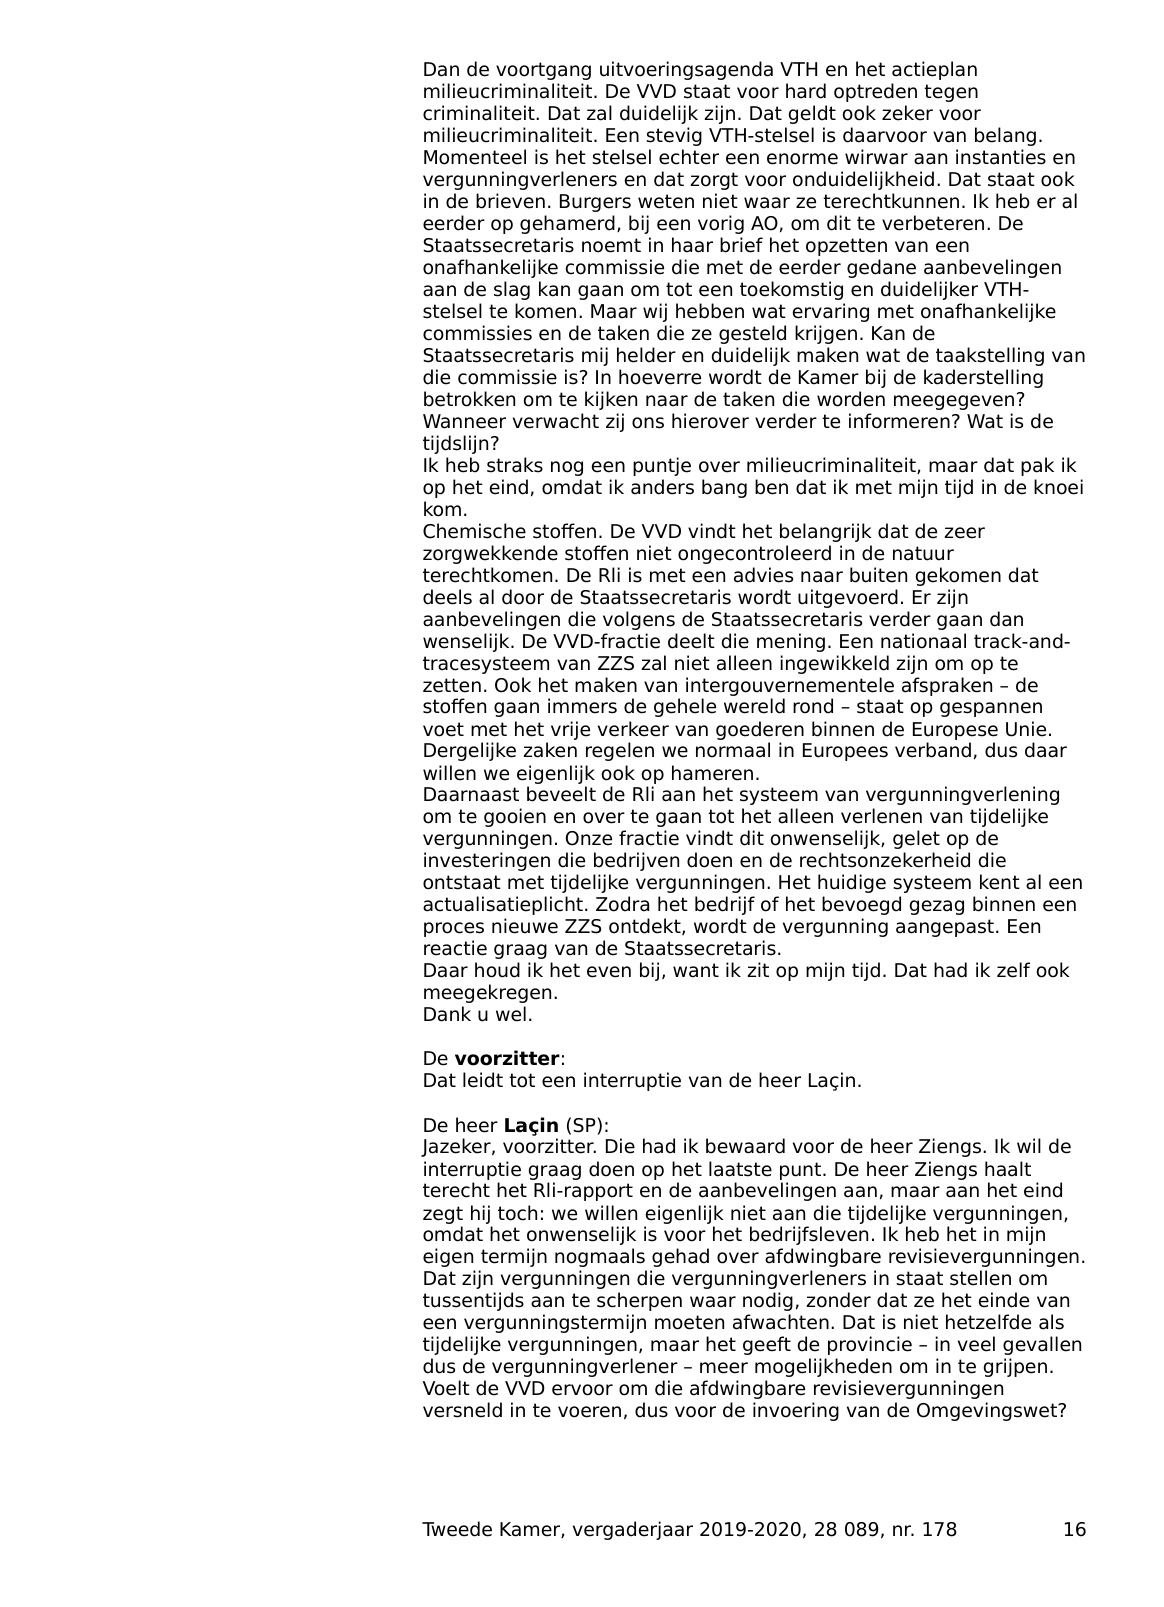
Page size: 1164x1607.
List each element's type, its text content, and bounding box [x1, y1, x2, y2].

text Daarnaast beveelt de Rli aan het systeem van vergunningverlening om te gooien en over te gaan tot het alleen verlenen van tijdelijke vergunningen. Onze fractie vindt dit onwenselijk, gelet op de investeringen die bedrijven doen en de rechtsonzekerheid die ontstaat met tijdelijke vergunningen. Het huidige systeem kent al een actualisatieplicht. Zodra het bedrijf of het bevoegd gezag binnen een proces nieuwe ZZS ontdekt, wordt de vergunning aangepast. Een reactie graag van de Staatssecretaris. [422, 784, 1087, 960]
text Dat leidt tot een interruptie van de heer Laçin. [422, 1070, 1087, 1092]
text De heer Laçin (SP): [422, 1114, 1087, 1136]
text Chemische stoffen. De VVD vindt het belangrijk dat de zeer zorgwekkende stoffen niet ongecontroleerd in de natuur terechtkomen. De Rli is met een advies naar buiten gekomen dat deels al door de Staatssecretaris wordt uitgevoerd. Er zijn aanbevelingen die volgens de Staatssecretaris verder gaan dan wenselijk. De VVD-fractie deelt die mening. Een nationaal track-and-tracesysteem van ZZS zal niet alleen ingewikkeld zijn om op te zetten. Ook het maken van intergouvernementele afspraken – de stoffen gaan immers de gehele wereld rond – staat op gespannen voet met het vrije verkeer van goederen binnen de Europese Unie. Dergelijke zaken regelen we normaal in Europees verband, dus daar willen we eigenlijk ook op hameren. [422, 521, 1087, 784]
text Dan de voortgang uitvoeringsagenda VTH en het actieplan milieucriminaliteit. De VVD staat voor hard optreden tegen criminaliteit. Dat zal duidelijk zijn. Dat geldt ook zeker voor milieucriminaliteit. Een stevig VTH-stelsel is daarvoor van belang. Momenteel is het stelsel echter een enorme wirwar aan instanties en vergunningverleners en dat zorgt voor onduidelijkheid. Dat staat ook in de brieven. Burgers weten niet waar ze terechtkunnen. Ik heb er al eerder op gehamerd, bij een vorig AO, om dit te verbeteren. De Staatssecretaris noemt in haar brief het opzetten van een onafhankelijke commissie die met de eerder gedane aanbevelingen aan de slag kan gaan om tot een toekomstig en duidelijker VTH-stelsel te komen. Maar wij hebben wat ervaring met onafhankelijke commissies en de taken die ze gesteld krijgen. Kan de Staatssecretaris mij helder en duidelijk maken wat de taakstelling van die commissie is? In hoeverre wordt de Kamer bij de kaderstelling betrokken om te kijken naar de taken die worden meegegeven? Wanneer verwacht zij ons hierover verder te informeren? Wat is de tijdslijn? [422, 59, 1087, 455]
text De voorzitter: [422, 1048, 1087, 1070]
text Daar houd ik het even bij, want ik zit op mijn tijd. Dat had ik zelf ook meegekregen. [422, 960, 1087, 1004]
text Ik heb straks nog een puntje over milieucriminaliteit, maar dat pak ik op het eind, omdat ik anders bang ben dat ik met mijn tijd in de knoei kom. [422, 455, 1087, 521]
text Jazeker, voorzitter. Die had ik bewaard voor de heer Ziengs. Ik wil de interruptie graag doen op het laatste punt. De heer Ziengs haalt terecht het Rli-rapport en de aanbevelingen aan, maar aan het eind zegt hij toch: we willen eigenlijk niet aan die tijdelijke vergunningen, omdat het onwenselijk is voor het bedrijfsleven. Ik heb het in mijn eigen termijn nogmaals gehad over afdwingbare revisievergunningen. Dat zijn vergunningen die vergunningverleners in staat stellen om tussentijds aan te scherpen waar nodig, zonder dat ze het einde van een vergunningstermijn moeten afwachten. Dat is niet hetzelfde als tijdelijke vergunningen, maar het geeft de provincie – in veel gevallen dus de vergunningverlener – meer mogelijkheden om in te grijpen. Voelt de VVD ervoor om die afdwingbare revisievergunningen versneld in te voeren, dus voor de invoering van de Omgevingswet? [422, 1136, 1087, 1422]
text Dank u wel. [422, 1004, 1087, 1026]
